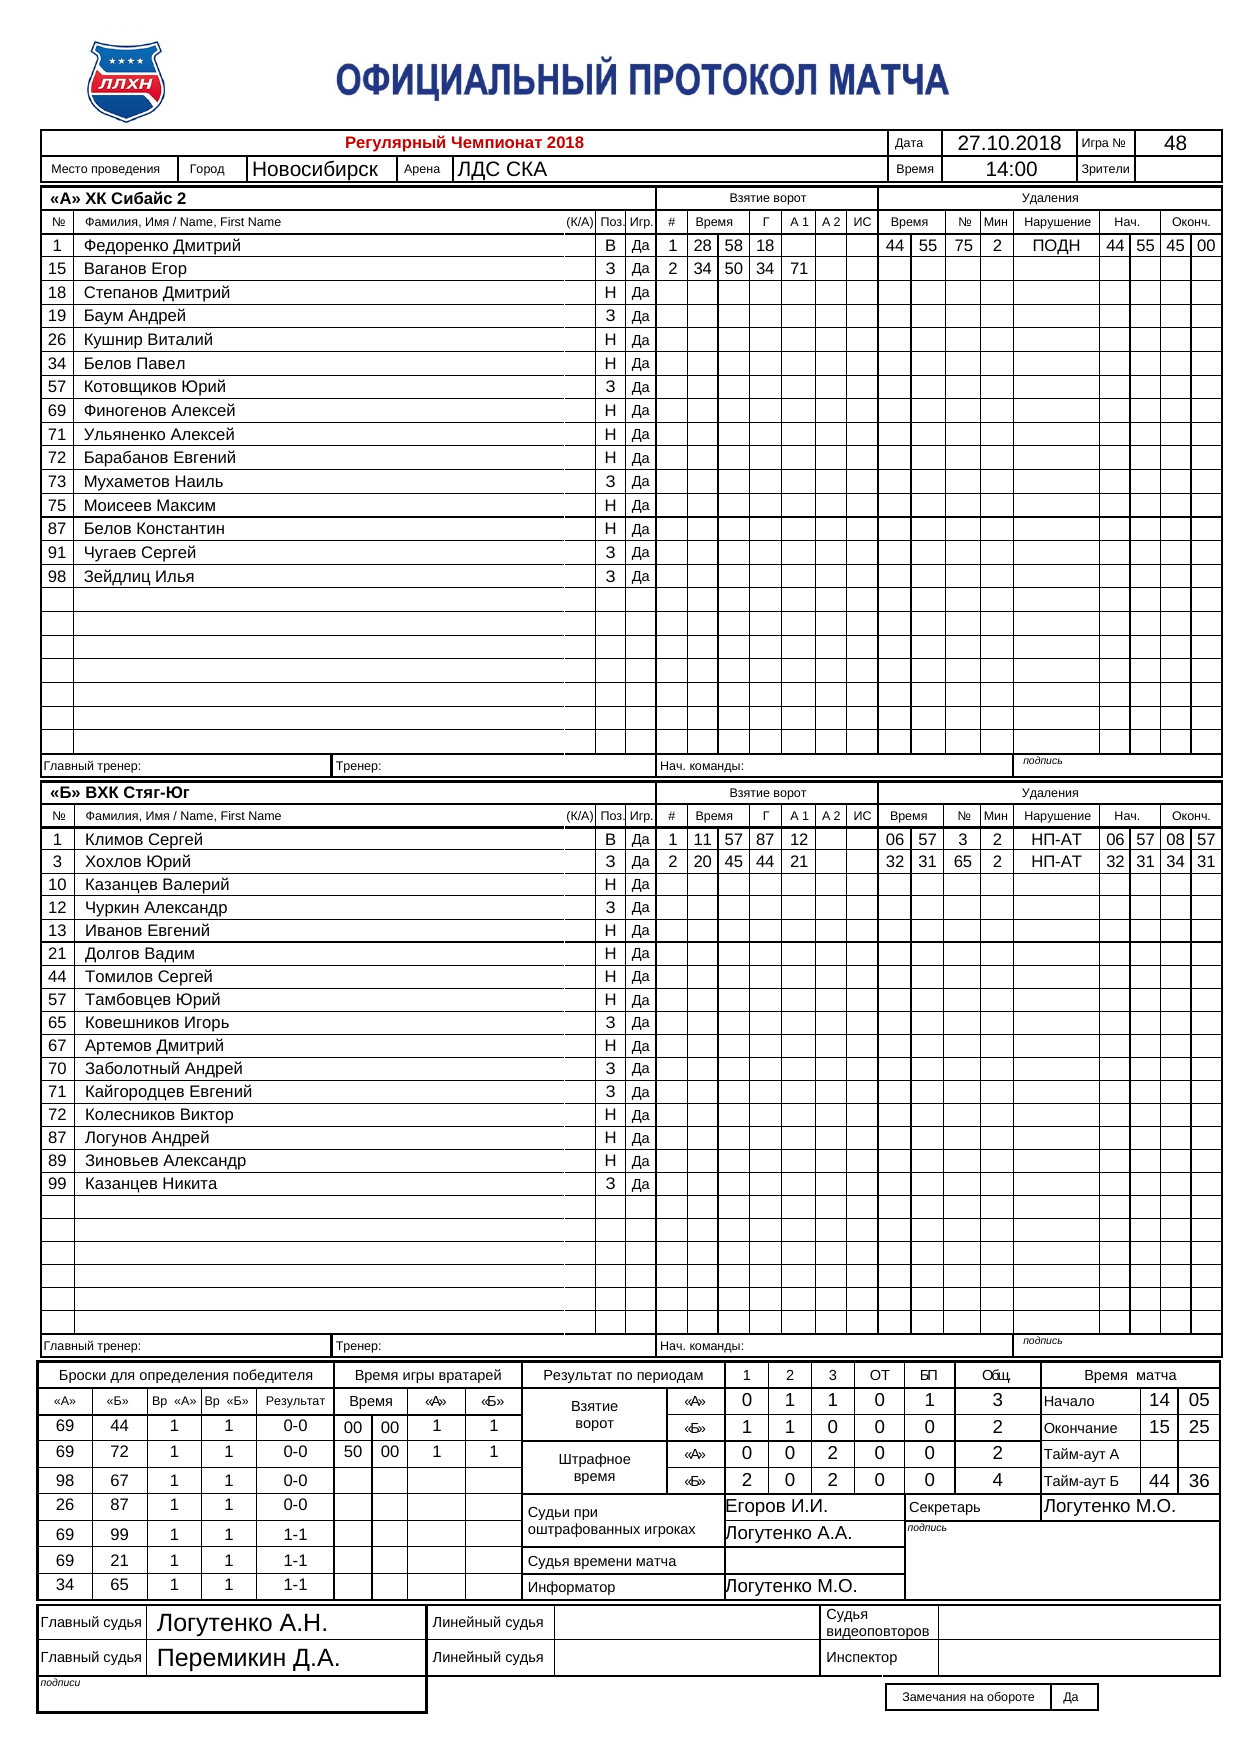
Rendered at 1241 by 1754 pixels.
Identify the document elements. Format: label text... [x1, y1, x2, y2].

table_cell [565, 1150, 595, 1172]
table_cell [944, 1288, 980, 1310]
table_cell Да [626, 352, 655, 374]
table_cell [555, 1606, 819, 1639]
table_cell 44 [1141, 1468, 1177, 1493]
table_cell [719, 328, 749, 351]
table_cell [565, 966, 595, 987]
table_cell [565, 1311, 595, 1333]
table_cell 71 [42, 1081, 74, 1103]
table_cell [466, 1547, 521, 1573]
table_cell З [596, 565, 625, 587]
table_cell 1 [202, 1494, 256, 1520]
table_cell 1 [905, 1389, 954, 1413]
table_cell [816, 920, 846, 941]
table_cell Фамилия, Имя / Name, First Name [75, 805, 565, 826]
table_cell [657, 1127, 687, 1149]
table_cell 26 [42, 328, 73, 351]
table_cell [657, 1035, 687, 1057]
table_cell Нач. команды: [657, 755, 1012, 776]
table_header «А» ХК Сибайс 2 [42, 188, 655, 209]
table_cell [719, 1311, 749, 1333]
table_cell 1-1 [257, 1574, 333, 1599]
table_cell [944, 920, 980, 941]
table_cell [912, 1058, 943, 1079]
table_cell Вр «Б» [202, 1389, 256, 1413]
table_header 3 [812, 1363, 854, 1387]
table_cell [688, 943, 717, 964]
table_cell [719, 896, 749, 918]
table_cell Судья времени матча [523, 1548, 724, 1573]
table_cell [847, 850, 877, 872]
table_cell НП-АТ [1014, 850, 1099, 872]
table_cell [1131, 376, 1160, 398]
table_cell [596, 612, 625, 634]
table_cell [408, 1521, 465, 1546]
table_cell [1161, 1311, 1190, 1333]
table_cell Линейный судья [428, 1640, 554, 1675]
table_cell [1131, 874, 1160, 895]
table_cell [1192, 399, 1221, 422]
table_cell [1131, 683, 1160, 706]
table_cell [782, 1265, 815, 1287]
table_cell 0 [812, 1415, 854, 1440]
table_cell [719, 1081, 749, 1103]
table_cell [912, 423, 945, 445]
table_cell [1014, 966, 1099, 987]
table_cell [750, 966, 781, 987]
table_cell # [657, 211, 687, 233]
table_cell [1131, 1173, 1160, 1195]
table_cell [1161, 281, 1190, 303]
table_cell [42, 588, 73, 611]
table_cell [1192, 989, 1221, 1011]
table_cell 1 [148, 1468, 201, 1493]
table_cell [879, 376, 910, 398]
table_cell [688, 1150, 717, 1172]
table_cell [42, 612, 73, 634]
table_cell [657, 636, 687, 658]
table_cell [1131, 257, 1160, 280]
table_cell [719, 423, 749, 445]
table_cell [1014, 707, 1099, 729]
table_cell Место проведения [42, 157, 177, 181]
table_cell [750, 1311, 781, 1333]
table_cell [912, 683, 945, 706]
table_cell [565, 874, 595, 895]
table_cell [879, 1311, 910, 1333]
table_cell Результат [257, 1389, 333, 1413]
table_cell [688, 1196, 717, 1218]
table_cell [1161, 1173, 1190, 1195]
table_cell [750, 612, 781, 634]
table_cell [1100, 943, 1129, 964]
table_cell [1131, 1127, 1160, 1149]
table_cell [408, 1547, 465, 1573]
table_cell 65 [93, 1574, 147, 1599]
table_cell [1161, 730, 1190, 753]
table_cell [981, 376, 1013, 398]
table_cell Г [750, 211, 781, 233]
table_cell [1100, 352, 1129, 374]
table_cell [719, 683, 749, 706]
table_cell [626, 707, 655, 729]
table_cell [750, 1035, 781, 1057]
table_cell [816, 943, 846, 964]
table_cell [1014, 1219, 1099, 1241]
table_cell [912, 305, 945, 327]
table_cell [719, 1288, 749, 1310]
table_cell [657, 446, 687, 469]
table_cell [750, 920, 781, 941]
table_cell [782, 1127, 815, 1149]
table_cell [565, 1173, 595, 1195]
table_cell [1131, 1058, 1160, 1079]
table_cell 12 [782, 829, 815, 849]
table_cell [981, 1104, 1013, 1126]
table_cell Финогенов Алексей [74, 399, 564, 422]
table_cell [565, 1219, 595, 1241]
table_cell [657, 612, 687, 634]
table_cell [626, 636, 655, 658]
table_cell 0-0 [257, 1441, 333, 1467]
table_cell [1014, 636, 1099, 658]
table_cell Логутенко А.Н. [147, 1606, 425, 1639]
table_cell [565, 518, 595, 540]
table_cell Тайм-аут А [1042, 1441, 1140, 1467]
table_cell [688, 1058, 717, 1079]
table_cell Да [626, 305, 655, 327]
table_cell [1131, 707, 1160, 729]
table_cell Иванов Евгений [75, 920, 564, 941]
table_cell [782, 328, 815, 351]
table_cell [847, 896, 877, 918]
table_cell [1192, 257, 1221, 280]
table_cell 58 [719, 235, 749, 256]
table_cell «Б » [466, 1389, 521, 1413]
table_cell [944, 1219, 980, 1241]
table_cell [946, 305, 980, 327]
table_cell [816, 707, 846, 729]
table_cell 1 [202, 1521, 256, 1546]
table_cell [847, 659, 877, 682]
table_cell Да [626, 1173, 655, 1195]
table_cell [719, 588, 749, 611]
table_cell [657, 565, 687, 587]
table_cell [565, 896, 595, 918]
table_cell 11 [688, 829, 717, 849]
table_cell 31 [1192, 850, 1221, 872]
table_cell [1192, 1150, 1221, 1172]
table_cell [847, 399, 877, 422]
table_cell ЛДС СКА [454, 157, 887, 181]
table_cell «Б» [93, 1389, 147, 1413]
table_cell [1131, 494, 1160, 516]
table_cell [847, 1081, 877, 1103]
table_cell Логутенко М.О. [726, 1575, 904, 1599]
table_cell [1192, 328, 1221, 351]
table_cell [688, 920, 717, 941]
table_cell [782, 1058, 815, 1079]
table_cell [750, 494, 781, 516]
table_header Результат по периодам [523, 1363, 724, 1387]
table_cell 20 [688, 850, 717, 872]
table_cell [1192, 1242, 1221, 1264]
table_cell [1161, 494, 1190, 516]
table_cell [782, 235, 815, 256]
table_cell 73 [42, 470, 73, 493]
table_cell [1161, 636, 1190, 658]
table_cell [719, 565, 749, 587]
table_cell 75 [946, 235, 980, 256]
table_cell [946, 376, 980, 398]
table_cell [657, 896, 687, 918]
table_cell Игр. [626, 211, 655, 233]
table_cell 57 [42, 989, 74, 1011]
table_cell 2 [981, 235, 1013, 256]
table_cell [1100, 966, 1129, 987]
table_cell [912, 257, 945, 280]
table_cell 55 [912, 235, 945, 256]
table_cell 45 [719, 850, 749, 872]
table_header «Б» ВХК Стяг-Юг [42, 783, 655, 803]
table_cell Штрафное время [523, 1442, 666, 1493]
table_cell [1131, 1242, 1160, 1264]
table_cell [657, 376, 687, 398]
table_cell [1131, 989, 1160, 1011]
table_cell [657, 494, 687, 516]
table_cell [688, 328, 717, 351]
table_cell [75, 1242, 564, 1264]
table_cell 44 [93, 1416, 147, 1440]
table_cell [1161, 352, 1190, 374]
table_cell ИС [847, 805, 877, 826]
table_cell [1131, 588, 1160, 611]
table_cell [1136, 157, 1221, 181]
table_cell [1014, 1265, 1099, 1287]
table_cell 00 [373, 1441, 407, 1467]
table_cell [719, 1104, 749, 1126]
table_cell [1192, 1127, 1221, 1149]
table_cell № [42, 211, 73, 233]
table_cell Да [626, 896, 655, 918]
table_cell «А» [39, 1389, 92, 1413]
table_cell [946, 612, 980, 634]
table_cell [912, 494, 945, 516]
table_cell 4 [956, 1468, 1040, 1493]
table_cell [719, 1012, 749, 1033]
table_cell [565, 943, 595, 964]
table_cell [750, 943, 781, 964]
table_cell [912, 966, 943, 987]
table_cell [719, 1196, 749, 1218]
table_cell [688, 659, 717, 682]
table_cell [847, 707, 877, 729]
table_cell 69 [39, 1416, 92, 1440]
table_cell [596, 1242, 625, 1264]
table_cell 1 [812, 1389, 854, 1413]
table_cell Окончание [1042, 1415, 1140, 1440]
table_cell [466, 1494, 521, 1520]
table_cell [626, 1219, 655, 1241]
table_cell Мухаметов Наиль [74, 470, 564, 493]
table_cell [912, 943, 943, 964]
table_cell [1192, 636, 1221, 658]
table_cell подписи [39, 1677, 425, 1711]
table_cell [719, 494, 749, 516]
table_cell [879, 399, 910, 422]
table_cell [1192, 305, 1221, 327]
table_cell [981, 305, 1013, 327]
table_cell [1014, 1012, 1099, 1033]
table_cell [1131, 281, 1160, 303]
table_cell [1161, 896, 1190, 918]
table_cell [1192, 1173, 1221, 1195]
table_cell 67 [93, 1468, 147, 1493]
table_cell [816, 376, 846, 398]
table_cell [981, 1081, 1013, 1103]
table_cell [42, 659, 73, 682]
table_cell [1192, 730, 1221, 753]
table_cell 2 [981, 829, 1013, 849]
table_cell [944, 1104, 980, 1126]
table_cell 06 [879, 829, 910, 849]
table_cell [981, 565, 1013, 587]
table_cell Долгов Вадим [75, 943, 564, 964]
table_cell Поз. [596, 211, 625, 233]
table_cell [565, 683, 595, 706]
table_cell Казанцев Валерий [75, 874, 564, 895]
table_cell [719, 1265, 749, 1287]
table_cell 0 [726, 1442, 768, 1467]
table_cell [879, 943, 910, 964]
table_cell Климов Сергей [75, 829, 564, 849]
table_cell [626, 730, 655, 753]
table_cell [939, 1640, 1219, 1675]
table_cell [1014, 305, 1099, 327]
table_cell [879, 1104, 910, 1126]
table_cell [750, 352, 781, 374]
table_cell [750, 659, 781, 682]
table_cell [981, 1173, 1013, 1195]
table_cell [847, 636, 877, 658]
table_cell [847, 1219, 877, 1241]
table_cell 31 [1131, 850, 1160, 872]
table_cell Да [626, 1035, 655, 1057]
table_cell А 2 [816, 805, 846, 826]
table_cell Тренер: [333, 755, 655, 776]
table_cell Главный тренер: [42, 1335, 330, 1356]
table_cell 2 [956, 1415, 1040, 1440]
table_cell Время [688, 805, 749, 826]
table_cell [565, 612, 595, 634]
table_cell [1014, 1311, 1099, 1333]
table_cell [75, 1219, 564, 1241]
table_cell [1100, 707, 1129, 729]
table_cell 14 [1141, 1389, 1177, 1413]
table_cell 2 [812, 1442, 854, 1467]
table_cell 1 [148, 1441, 201, 1467]
table_cell [1100, 1242, 1129, 1264]
table_cell [816, 1058, 846, 1079]
table_cell [981, 1219, 1013, 1241]
table_cell [1014, 1104, 1099, 1126]
table_cell [688, 305, 717, 327]
table_cell 00 [373, 1416, 407, 1440]
table_cell [946, 494, 980, 516]
table_cell [1099, 1682, 1220, 1711]
table_cell В [596, 235, 625, 256]
table_cell З [596, 1081, 625, 1103]
table_cell Время [879, 211, 945, 233]
table_cell [847, 943, 877, 964]
table_cell [75, 1265, 564, 1287]
table_cell [816, 470, 846, 493]
table_cell [879, 1173, 910, 1195]
table_cell [944, 1012, 980, 1033]
table_cell [847, 989, 877, 1011]
table_cell [1161, 1035, 1190, 1057]
table_cell [946, 683, 980, 706]
table_cell [1161, 423, 1190, 445]
table_cell [1192, 281, 1221, 303]
table_cell [782, 518, 815, 540]
table_cell [688, 1311, 717, 1333]
table_cell [750, 636, 781, 658]
table_cell Тамбовцев Юрий [75, 989, 564, 1011]
table_cell 67 [42, 1035, 74, 1057]
table_cell Да [626, 1058, 655, 1079]
table_cell [981, 1196, 1013, 1218]
table_cell Да [626, 423, 655, 445]
table_cell [879, 1288, 910, 1310]
table_header Регулярный Чемпионат 2018 [42, 131, 887, 155]
table_cell Ульяненко Алексей [74, 423, 564, 445]
table_cell 00 [1192, 235, 1221, 256]
table_cell [847, 1012, 877, 1033]
table_cell [596, 1219, 625, 1241]
table_cell 72 [42, 446, 73, 469]
table_cell [944, 1127, 980, 1149]
table_cell Да [626, 1150, 655, 1172]
table_cell [1161, 1058, 1190, 1079]
table_cell [750, 730, 781, 753]
table_cell 32 [879, 850, 910, 872]
table_header Удаления [879, 188, 1221, 209]
table_cell [879, 352, 910, 374]
table_cell [879, 1242, 910, 1264]
table_cell [847, 235, 877, 256]
table_cell [912, 1219, 943, 1241]
table_cell [879, 1265, 910, 1287]
table_cell [1192, 943, 1221, 964]
table_cell [565, 1081, 595, 1103]
table_cell [42, 1196, 74, 1218]
table_cell [847, 328, 877, 351]
table_cell 2 [956, 1442, 1040, 1467]
table_cell [1100, 1058, 1129, 1079]
table_cell [1014, 659, 1099, 682]
table_cell [1161, 470, 1190, 493]
table_cell [750, 989, 781, 1011]
table_cell [719, 352, 749, 374]
table_cell [912, 518, 945, 540]
table_cell [1192, 1288, 1221, 1310]
table_cell 69 [42, 399, 73, 422]
table_cell Тренер: [333, 1335, 655, 1356]
table_cell Логунов Андрей [75, 1127, 564, 1149]
table_cell Инспектор [821, 1640, 938, 1675]
table_cell [816, 1288, 846, 1310]
table_cell З [596, 850, 625, 872]
table_cell Да [626, 1012, 655, 1033]
table_cell [688, 1104, 717, 1126]
table_header Броски для определения победителя [39, 1363, 333, 1387]
table_cell [944, 1150, 980, 1172]
table_cell [1131, 659, 1160, 682]
table_cell 87 [750, 829, 781, 849]
table_cell [879, 257, 910, 280]
table_cell [912, 1173, 943, 1195]
table_cell [688, 683, 717, 706]
table_cell Белов Константин [74, 518, 564, 540]
table_cell [626, 588, 655, 611]
table_cell [75, 1288, 564, 1310]
table_cell [1014, 541, 1099, 564]
table_cell [1014, 1173, 1099, 1195]
table_cell [816, 636, 846, 658]
table_cell [883, 1677, 1220, 1681]
table_cell [719, 1127, 749, 1149]
table_cell [1100, 683, 1129, 706]
table_cell [939, 1606, 1219, 1639]
table_cell [750, 1150, 781, 1172]
table_cell [816, 1219, 846, 1241]
table_cell [688, 1173, 717, 1195]
table_cell [1192, 896, 1221, 918]
table_cell [1014, 257, 1099, 280]
table_cell Егоров И.И. [726, 1495, 904, 1520]
table_cell [1192, 541, 1221, 564]
table_cell [912, 541, 945, 564]
table_cell [847, 494, 877, 516]
table_cell [912, 399, 945, 422]
table_cell 10 [42, 874, 74, 895]
table_cell [912, 612, 945, 634]
table_cell [782, 423, 815, 445]
table_cell [1014, 1081, 1099, 1103]
table_cell [782, 659, 815, 682]
table_cell [816, 1012, 846, 1033]
table_cell [816, 896, 846, 918]
table_cell [657, 707, 687, 729]
table_cell [42, 730, 73, 753]
table_cell [782, 683, 815, 706]
table_cell [750, 1173, 781, 1195]
table_cell [847, 588, 877, 611]
table_cell [596, 588, 625, 611]
table_cell 1 [769, 1415, 811, 1440]
table_cell Перемикин Д.А. [147, 1640, 425, 1675]
table_cell [596, 1196, 625, 1218]
table_cell Секретарь [906, 1495, 1040, 1520]
table_cell [1131, 1265, 1160, 1287]
table_cell [657, 943, 687, 964]
table_cell [565, 659, 595, 682]
table_cell [879, 1012, 910, 1033]
table_cell [1161, 541, 1190, 564]
table_cell [879, 1081, 910, 1103]
table_cell 2 [657, 257, 687, 280]
table_cell [981, 1242, 1013, 1264]
table_cell 0-0 [257, 1416, 333, 1440]
table_cell [657, 1081, 687, 1103]
table_cell Г [750, 805, 781, 826]
table_cell [74, 636, 564, 658]
table_header Время игры вратарей [335, 1363, 521, 1387]
table_cell [657, 989, 687, 1011]
table_cell Н [596, 1104, 625, 1126]
table_cell [847, 1196, 877, 1218]
table_cell № [946, 211, 980, 233]
table_cell Судья видеоповторов [821, 1606, 938, 1639]
table_cell [75, 1196, 564, 1218]
table_cell подпись [906, 1522, 1219, 1599]
table_cell 1 [466, 1441, 521, 1467]
table_cell [782, 612, 815, 634]
table_cell [657, 1219, 687, 1241]
table_cell [912, 1242, 943, 1264]
table_cell [847, 281, 877, 303]
table_cell [944, 943, 980, 964]
table_cell [1014, 1196, 1099, 1218]
table_cell [750, 1196, 781, 1218]
table_cell [816, 1311, 846, 1333]
table_cell [816, 612, 846, 634]
table_cell [750, 446, 781, 469]
table_cell 0-0 [257, 1468, 333, 1493]
table_cell 72 [42, 1104, 74, 1126]
table_cell 0-0 [257, 1494, 333, 1520]
table_cell [1192, 1196, 1221, 1218]
table_cell [816, 1104, 846, 1126]
table_cell 65 [944, 850, 980, 872]
table_cell 2 [981, 850, 1013, 872]
table_cell [816, 1035, 846, 1057]
table_cell [750, 376, 781, 398]
table_cell [1161, 1196, 1190, 1218]
table_cell [74, 659, 564, 682]
table_cell [946, 257, 980, 280]
table_cell [688, 1127, 717, 1149]
table_cell 75 [42, 494, 73, 516]
table_cell Чугаев Сергей [74, 541, 564, 564]
table_cell [879, 541, 910, 564]
table_cell [816, 1196, 846, 1218]
table_cell [42, 683, 73, 706]
table_cell [657, 1173, 687, 1195]
table_cell [912, 1150, 943, 1172]
table_cell [1100, 1196, 1129, 1218]
table_cell [946, 423, 980, 445]
table_cell 21 [42, 943, 74, 964]
table_cell [1131, 541, 1160, 564]
table_cell [1192, 494, 1221, 516]
table_cell Котовщиков Юрий [74, 376, 564, 398]
table_cell [1161, 874, 1190, 895]
table_cell [1131, 352, 1160, 374]
table_cell 44 [42, 966, 74, 987]
table_cell [726, 1548, 904, 1573]
table_cell [1192, 612, 1221, 634]
table_cell [1131, 1104, 1160, 1126]
table_cell Новосибирск [248, 157, 396, 181]
table_header Замечания на обороте [887, 1685, 1050, 1709]
table_cell [1100, 659, 1129, 682]
table_cell [688, 423, 717, 445]
table_cell [565, 636, 595, 658]
table_cell [782, 943, 815, 964]
table_cell А 1 [782, 211, 815, 233]
table_cell [981, 730, 1013, 753]
table_cell Да [626, 1081, 655, 1103]
table_cell [565, 376, 595, 398]
table_cell [847, 874, 877, 895]
table_cell [688, 1012, 717, 1033]
table_cell 1 [202, 1574, 256, 1599]
table_cell Взятие ворот [523, 1389, 666, 1440]
table_cell [782, 730, 815, 753]
table_cell [626, 1288, 655, 1310]
table_cell [879, 470, 910, 493]
table_cell [719, 966, 749, 987]
table_cell [1192, 518, 1221, 540]
table_cell З [596, 541, 625, 564]
table_cell Белов Павел [74, 352, 564, 374]
table_cell [912, 470, 945, 493]
table_cell [688, 636, 717, 658]
table_cell [565, 1196, 595, 1218]
table_cell [565, 565, 595, 587]
table_cell [1192, 966, 1221, 987]
table_cell [981, 1311, 1013, 1333]
table_cell [1161, 989, 1190, 1011]
table_cell [946, 588, 980, 611]
table_cell [847, 565, 877, 587]
table_cell [1161, 588, 1190, 611]
table_cell [912, 376, 945, 398]
table_cell Н [596, 446, 625, 469]
table_cell [847, 352, 877, 374]
table_cell Кайгородцев Евгений [75, 1081, 564, 1103]
table_cell [879, 1219, 910, 1241]
table_cell [657, 423, 687, 445]
table_cell [466, 1521, 521, 1546]
table_cell [1131, 1150, 1160, 1172]
table_cell 00 [335, 1416, 371, 1440]
table_cell [626, 1196, 655, 1218]
table_cell Барабанов Евгений [74, 446, 564, 469]
table_cell [42, 1242, 74, 1264]
table_cell [657, 730, 687, 753]
table_header Игра № [1078, 131, 1134, 155]
table_cell [847, 518, 877, 540]
table_cell Время [879, 805, 943, 826]
table_cell [1014, 446, 1099, 469]
table_cell [1131, 518, 1160, 540]
table_cell [1131, 1311, 1160, 1333]
table_cell [1192, 470, 1221, 493]
table_cell [626, 1242, 655, 1264]
table_cell 06 [1100, 829, 1129, 849]
table_cell [946, 707, 980, 729]
table_header Взятие ворот [657, 783, 877, 803]
table_cell [981, 659, 1013, 682]
table_cell [719, 305, 749, 327]
table_cell [847, 920, 877, 941]
table_cell Да [626, 446, 655, 469]
table_cell Поз. [596, 805, 625, 826]
table_cell Томилов Сергей [75, 966, 564, 987]
table_cell [912, 1127, 943, 1149]
table_cell Да [626, 943, 655, 964]
table_cell [1014, 352, 1099, 374]
table_cell Н [596, 281, 625, 303]
table_cell [912, 1035, 943, 1057]
table_cell [912, 1104, 943, 1126]
table_cell [847, 1265, 877, 1287]
table_cell [946, 328, 980, 351]
table_cell Главный тренер: [42, 755, 330, 776]
table_cell Заболотный Андрей [75, 1058, 564, 1079]
table_cell 0 [855, 1415, 904, 1440]
table_cell [782, 588, 815, 611]
table_cell [688, 281, 717, 303]
table_cell Да [626, 920, 655, 941]
table_cell [879, 281, 910, 303]
table_cell [688, 896, 717, 918]
table_cell подпись [1014, 1335, 1221, 1356]
table_cell Да [626, 874, 655, 895]
table_cell [847, 305, 877, 327]
table_cell 14:00 [943, 157, 1076, 181]
table_cell А 1 [782, 805, 815, 826]
table_cell 1 [726, 1415, 768, 1440]
table_cell Н [596, 966, 625, 987]
table_cell Нач. команды: [657, 1335, 1012, 1356]
table_cell Да [626, 399, 655, 422]
table_cell [1014, 588, 1099, 611]
table_cell [565, 281, 595, 303]
table_cell [1161, 565, 1190, 587]
table_cell [1192, 565, 1221, 587]
table_cell [373, 1494, 407, 1520]
table_cell [816, 1150, 846, 1172]
table_cell [373, 1574, 407, 1599]
table_cell 44 [879, 235, 910, 256]
table_cell [373, 1547, 407, 1573]
table_cell [565, 305, 595, 327]
table_cell [565, 1035, 595, 1057]
table_cell 1 [657, 235, 687, 256]
table_cell [944, 1035, 980, 1057]
table_cell [719, 920, 749, 941]
table_cell Да [626, 518, 655, 540]
table_cell [847, 1288, 877, 1310]
table_cell Да [626, 829, 655, 849]
table_cell [657, 1311, 687, 1333]
table_cell [1141, 1441, 1177, 1467]
table_cell [74, 588, 564, 611]
table_cell Зиновьев Александр [75, 1150, 564, 1172]
table_cell [1100, 588, 1129, 611]
table_cell [879, 612, 910, 634]
table_cell [657, 659, 687, 682]
table_cell [879, 874, 910, 895]
table_cell [408, 1494, 465, 1520]
table_header Удаления [879, 783, 1221, 803]
table_cell 57 [1131, 829, 1160, 849]
table_cell 69 [39, 1547, 92, 1573]
table_cell [1014, 1127, 1099, 1149]
table_cell [782, 376, 815, 398]
table_cell [912, 896, 943, 918]
table_cell [1161, 920, 1190, 941]
table_cell [847, 446, 877, 469]
table_cell [912, 1288, 943, 1310]
table_cell [1161, 446, 1190, 469]
table_cell [782, 707, 815, 729]
table_cell [565, 446, 595, 469]
table_cell [946, 399, 980, 422]
table_cell [1192, 1012, 1221, 1033]
table_cell [1131, 1035, 1160, 1057]
table_cell [816, 1081, 846, 1103]
table_cell 13 [42, 920, 74, 941]
table_cell [1131, 730, 1160, 753]
table_cell № [42, 805, 74, 826]
table_cell [1161, 257, 1190, 280]
table_cell [1161, 1104, 1190, 1126]
table_cell [1161, 305, 1190, 327]
table_cell [1100, 1012, 1129, 1033]
table_cell [750, 565, 781, 587]
table_cell [981, 588, 1013, 611]
table_cell [782, 399, 815, 422]
table_cell [565, 1127, 595, 1149]
table_cell [1161, 376, 1190, 398]
table_cell [1100, 1035, 1129, 1057]
table_cell [981, 1288, 1013, 1310]
table_header 48 [1136, 131, 1221, 155]
table_cell подпись [1014, 755, 1221, 776]
table_cell З [596, 1012, 625, 1033]
table_cell [1014, 565, 1099, 587]
table_cell Ковешников Игорь [75, 1012, 564, 1033]
table_cell Да [626, 966, 655, 987]
table_cell [719, 1242, 749, 1264]
table_cell [596, 730, 625, 753]
table_cell [782, 281, 815, 303]
table_cell [912, 636, 945, 658]
table_cell [1131, 1012, 1160, 1033]
table_cell Хохлов Юрий [75, 850, 564, 872]
table_cell [373, 1468, 407, 1493]
table_cell [847, 423, 877, 445]
table_cell [1014, 328, 1099, 351]
table_cell [879, 659, 910, 682]
table_cell [657, 920, 687, 941]
table_header 1 [726, 1363, 768, 1387]
table_cell [1161, 1012, 1190, 1033]
table_cell [782, 874, 815, 895]
table_cell [946, 541, 980, 564]
table_cell [596, 1288, 625, 1310]
table_cell 3 [944, 829, 980, 849]
table_cell [816, 352, 846, 374]
table_cell 57 [42, 376, 73, 398]
table_cell [912, 328, 945, 351]
table_cell [565, 541, 595, 564]
table_cell [750, 423, 781, 445]
table_cell 08 [1161, 829, 1190, 849]
table_cell [981, 1012, 1013, 1033]
table_cell [565, 1242, 595, 1264]
table_cell Мин [981, 211, 1013, 233]
table_cell [1161, 612, 1190, 634]
table_cell [944, 1081, 980, 1103]
table_cell 87 [42, 518, 73, 540]
table_header Дата [889, 131, 941, 155]
table_cell [782, 896, 815, 918]
table_cell [565, 1104, 595, 1126]
table_cell Логутенко А.А. [726, 1521, 904, 1546]
table_cell [782, 446, 815, 469]
table_cell [912, 989, 943, 1011]
table_cell [946, 659, 980, 682]
table_cell 1 [148, 1521, 201, 1546]
table_cell [879, 1150, 910, 1172]
table_cell [750, 518, 781, 540]
table_cell 70 [42, 1058, 74, 1079]
table_cell [912, 659, 945, 682]
table_cell [657, 518, 687, 540]
table_cell [1131, 446, 1160, 469]
table_header 27.10.2018 [943, 131, 1076, 155]
table_cell [816, 683, 846, 706]
table_cell [782, 1150, 815, 1172]
table_cell [1100, 257, 1129, 280]
table_cell 21 [93, 1547, 147, 1573]
table_cell 1 [202, 1416, 256, 1440]
table_cell [847, 257, 877, 280]
table_cell [688, 707, 717, 729]
table_cell [1179, 1441, 1219, 1467]
table_cell [596, 1311, 625, 1333]
table_cell 05 [1179, 1389, 1219, 1413]
table_cell [1131, 1288, 1160, 1310]
table_cell [688, 1288, 717, 1310]
table_cell [596, 659, 625, 682]
table_cell [1192, 920, 1221, 941]
table_cell 34 [750, 257, 781, 280]
table_cell [816, 423, 846, 445]
table_cell [981, 470, 1013, 493]
table_cell Фамилия, Имя / Name, First Name [74, 211, 565, 233]
table_cell [750, 1288, 781, 1310]
table_cell ИС [847, 211, 877, 233]
table_cell [565, 850, 595, 872]
table_cell Федоренко Дмитрий [74, 235, 564, 256]
table_cell [944, 966, 980, 987]
table_cell [565, 399, 595, 422]
table_cell Да [626, 541, 655, 564]
table_cell [657, 328, 687, 351]
table_cell 1 [148, 1416, 201, 1440]
table_cell 1 [202, 1547, 256, 1573]
table_cell [1014, 989, 1099, 1011]
table_cell [782, 989, 815, 1011]
table_cell З [596, 257, 625, 280]
table_cell [847, 966, 877, 987]
table_cell [719, 470, 749, 493]
table_cell В [596, 829, 625, 849]
table_cell [626, 1311, 655, 1333]
table_cell [1100, 565, 1129, 587]
table_cell [1192, 659, 1221, 682]
table_cell НП-АТ [1014, 829, 1099, 849]
table_cell [912, 281, 945, 303]
table_cell [74, 683, 564, 706]
table_cell [1100, 470, 1129, 493]
table_cell [847, 683, 877, 706]
table_cell Город [179, 157, 246, 181]
table_cell [750, 470, 781, 493]
table_cell [879, 423, 910, 445]
table_cell [879, 446, 910, 469]
table_cell [816, 989, 846, 1011]
table_cell [335, 1468, 371, 1493]
table_cell [912, 588, 945, 611]
table_cell [1100, 896, 1129, 918]
table_cell «Б» [668, 1415, 724, 1440]
table_cell [1014, 281, 1099, 303]
table_cell [879, 966, 910, 987]
table_cell 32 [1100, 850, 1129, 872]
table_cell [688, 518, 717, 540]
table_cell [750, 1127, 781, 1149]
table_cell [565, 470, 595, 493]
table_cell Артемов Дмитрий [75, 1035, 564, 1057]
table_cell [912, 920, 943, 941]
table_cell [879, 636, 910, 658]
table_cell [816, 966, 846, 987]
table_header БП [905, 1363, 954, 1387]
table_cell [657, 399, 687, 422]
table_cell З [596, 376, 625, 398]
table_cell [1014, 423, 1099, 445]
table_cell [335, 1494, 371, 1520]
table_cell [816, 518, 846, 540]
table_cell [596, 707, 625, 729]
table_cell [782, 1104, 815, 1126]
table_cell [565, 1265, 595, 1287]
table_cell [782, 1196, 815, 1218]
table_cell [565, 989, 595, 1011]
table_cell [1161, 518, 1190, 540]
table_cell 1 [202, 1441, 256, 1467]
table_cell [657, 1104, 687, 1126]
table_cell Мин [981, 805, 1013, 826]
table_cell 50 [719, 257, 749, 280]
table_cell «А» [668, 1442, 724, 1467]
table_cell [565, 423, 595, 445]
table_cell [1100, 874, 1129, 895]
table_cell [1100, 1081, 1129, 1103]
table_cell [555, 1640, 819, 1675]
table_cell [981, 399, 1013, 422]
table_cell [944, 1196, 980, 1218]
table_cell З [596, 305, 625, 327]
table_cell [1100, 1150, 1129, 1172]
table_cell [750, 896, 781, 918]
table_cell [782, 352, 815, 374]
table_cell 87 [42, 1127, 74, 1149]
table_cell [944, 1311, 980, 1333]
table_cell [1100, 328, 1129, 351]
table_cell [719, 612, 749, 634]
table_cell [1161, 707, 1190, 729]
table_cell [981, 1058, 1013, 1079]
table_cell Чуркин Александр [75, 896, 564, 918]
table_cell [981, 1035, 1013, 1057]
table_cell 3 [956, 1389, 1040, 1413]
table_cell 0 [726, 1389, 768, 1413]
table_cell [750, 328, 781, 351]
table_cell [981, 352, 1013, 374]
table_cell [912, 874, 943, 895]
table_cell [1100, 1219, 1129, 1241]
table_cell [565, 588, 595, 611]
table_cell [847, 829, 877, 849]
table_cell [879, 683, 910, 706]
table_cell 0 [905, 1468, 954, 1493]
table_cell [688, 352, 717, 374]
table_cell [750, 683, 781, 706]
table_cell [847, 470, 877, 493]
table_cell [879, 1058, 910, 1079]
table_cell [750, 305, 781, 327]
table_cell [750, 281, 781, 303]
table_cell Нарушение [1014, 211, 1099, 233]
table_cell [719, 636, 749, 658]
table_cell 15 [1141, 1415, 1177, 1440]
table_cell [688, 1265, 717, 1287]
table_cell [847, 1311, 877, 1333]
table_cell [1100, 730, 1129, 753]
table_cell [565, 1058, 595, 1079]
table_cell [847, 1150, 877, 1172]
table_header Да [1052, 1685, 1097, 1709]
table_cell [1131, 328, 1160, 351]
table_cell [879, 896, 910, 918]
table_cell Баум Андрей [74, 305, 564, 327]
table_cell [657, 281, 687, 303]
table_cell Да [626, 235, 655, 256]
table_cell 1 [202, 1468, 256, 1493]
table_cell [657, 966, 687, 987]
table_cell [1131, 399, 1160, 422]
table_cell [1131, 943, 1160, 964]
table_cell [1100, 494, 1129, 516]
table_cell 34 [688, 257, 717, 280]
table_cell [816, 235, 846, 256]
table_cell [912, 1265, 943, 1287]
table_cell [750, 1265, 781, 1287]
table_cell [750, 707, 781, 729]
table_cell [688, 446, 717, 469]
table_cell [657, 470, 687, 493]
table_cell [1131, 565, 1160, 587]
table_cell [816, 494, 846, 516]
table_cell [1100, 399, 1129, 422]
table_cell [847, 1242, 877, 1264]
table_cell [688, 399, 717, 422]
table_cell 34 [39, 1574, 92, 1599]
table_cell 0 [769, 1442, 811, 1467]
table_cell 1 [408, 1441, 465, 1467]
table_cell [750, 874, 781, 895]
table_cell [466, 1468, 521, 1493]
table_cell [428, 1677, 882, 1711]
table_cell [1014, 920, 1099, 941]
table_cell [1100, 989, 1129, 1011]
table_cell «А» [668, 1389, 724, 1413]
table_cell [1192, 1219, 1221, 1241]
table_cell [42, 1311, 74, 1333]
table_cell № [944, 805, 980, 826]
table_cell [719, 874, 749, 895]
table_cell [42, 1219, 74, 1241]
table_cell Да [626, 376, 655, 398]
table_cell [782, 470, 815, 493]
table_cell [596, 1265, 625, 1287]
table_cell Ваганов Егор [74, 257, 564, 280]
table_cell [1100, 423, 1129, 445]
table_cell [657, 1242, 687, 1264]
table_cell [816, 588, 846, 611]
table_cell [912, 1012, 943, 1033]
table_cell [816, 328, 846, 351]
table_cell [847, 1173, 877, 1195]
table_cell [626, 659, 655, 682]
table_cell 1 [466, 1416, 521, 1440]
table_cell [879, 989, 910, 1011]
table_cell [981, 281, 1013, 303]
table_cell [1192, 1104, 1221, 1126]
table_cell [408, 1574, 465, 1599]
table_cell Да [626, 494, 655, 516]
table_cell 45 [1161, 235, 1190, 256]
table_cell [1100, 612, 1129, 634]
table_cell З [596, 470, 625, 493]
table_cell Нач. [1100, 805, 1160, 826]
table_cell [944, 1242, 980, 1264]
table_cell Н [596, 328, 625, 351]
table_cell [1192, 1058, 1221, 1079]
table_cell 71 [42, 423, 73, 445]
table_cell [912, 565, 945, 587]
table_cell # [657, 805, 687, 826]
table_cell Н [596, 943, 625, 964]
table_cell Нач. [1100, 211, 1160, 233]
table_cell [750, 1012, 781, 1033]
table_cell [1014, 612, 1099, 634]
table_cell Н [596, 423, 625, 445]
table_cell Линейный судья [428, 1606, 554, 1639]
table_cell [1192, 352, 1221, 374]
table_cell Н [596, 1150, 625, 1172]
table_cell 57 [1192, 829, 1221, 849]
table_cell [657, 1196, 687, 1218]
table_cell [1161, 659, 1190, 682]
table_cell [944, 1265, 980, 1287]
table_cell Время [889, 157, 941, 181]
table_cell 89 [42, 1150, 74, 1172]
table_cell [847, 376, 877, 398]
table_cell [847, 612, 877, 634]
table_cell [1192, 1035, 1221, 1057]
table_cell Вр «А» [148, 1389, 201, 1413]
table_cell [565, 257, 595, 280]
table_cell [981, 920, 1013, 941]
table_cell [1100, 920, 1129, 941]
table_cell [782, 541, 815, 564]
table_cell [688, 612, 717, 634]
table_cell 0 [855, 1442, 904, 1467]
table_cell [946, 352, 980, 374]
table_cell [1100, 281, 1129, 303]
table_cell [782, 1219, 815, 1241]
table_cell [688, 1081, 717, 1103]
table_cell [373, 1521, 407, 1546]
table_cell [981, 423, 1013, 445]
table_cell [565, 235, 595, 256]
table_cell [750, 1104, 781, 1126]
table_header ОТ [855, 1363, 904, 1387]
table_cell [816, 874, 846, 895]
table_cell Н [596, 920, 625, 941]
picture [5, 28, 1179, 129]
table_cell [981, 1265, 1013, 1287]
table_cell [657, 1265, 687, 1287]
table_cell Колесников Виктор [75, 1104, 564, 1126]
table_cell З [596, 1173, 625, 1195]
table_cell [782, 1311, 815, 1333]
table_cell [816, 1173, 846, 1195]
table_cell [1100, 1265, 1129, 1287]
table_cell [657, 1012, 687, 1033]
table_cell Игр. [626, 805, 655, 826]
table_cell [1161, 1288, 1190, 1310]
table_cell [750, 541, 781, 564]
table_cell [879, 328, 910, 351]
table_cell [946, 446, 980, 469]
table_cell [408, 1468, 465, 1493]
table_header 2 [769, 1363, 811, 1387]
table_cell [1161, 1242, 1190, 1264]
table_cell [912, 352, 945, 374]
table_cell [782, 1012, 815, 1033]
table_cell Оконч. [1161, 211, 1221, 233]
table_cell [1100, 305, 1129, 327]
table_cell [42, 707, 73, 729]
table_cell [879, 1035, 910, 1057]
table_cell [879, 305, 910, 327]
table_header Взятие ворот [657, 188, 877, 209]
table_cell [1192, 707, 1221, 729]
table_cell [1131, 470, 1160, 493]
table_cell [1100, 1311, 1129, 1333]
table_cell 2 [657, 850, 687, 872]
table_cell [42, 1265, 74, 1287]
table_cell Н [596, 989, 625, 1011]
table_cell [565, 730, 595, 753]
table_cell [688, 494, 717, 516]
table_cell [719, 541, 749, 564]
table_cell 34 [42, 352, 73, 374]
table_cell 1 [148, 1547, 201, 1573]
table_cell [565, 352, 595, 374]
table_cell [912, 1311, 943, 1333]
table_cell 31 [912, 850, 943, 872]
table_cell [719, 399, 749, 422]
table_cell [946, 470, 980, 493]
table_cell [1161, 966, 1190, 987]
table_cell Н [596, 1035, 625, 1057]
table_cell [912, 730, 945, 753]
table_cell Тайм-аут Б [1042, 1468, 1140, 1493]
table_cell [944, 874, 980, 895]
table_cell [944, 896, 980, 918]
table_cell Да [626, 257, 655, 280]
table_cell [1014, 399, 1099, 422]
table_cell [1100, 541, 1129, 564]
table_cell [750, 1058, 781, 1079]
table_cell [782, 1173, 815, 1195]
table_cell [1192, 588, 1221, 611]
table_cell [1131, 966, 1160, 987]
table_cell 18 [750, 235, 781, 256]
table_cell [688, 588, 717, 611]
table_cell [688, 470, 717, 493]
table_cell [688, 565, 717, 587]
table_cell [1131, 423, 1160, 445]
table_cell [1014, 1035, 1099, 1057]
table_cell 21 [782, 850, 815, 872]
table_cell [1014, 896, 1099, 918]
table_cell [847, 541, 877, 564]
table_cell [981, 636, 1013, 658]
table_cell [816, 850, 846, 872]
table_cell «Б» [668, 1468, 724, 1493]
table_cell Степанов Дмитрий [74, 281, 564, 303]
table_cell [816, 281, 846, 303]
table_cell [1161, 1127, 1190, 1149]
table_cell 0 [855, 1468, 904, 1493]
table_cell [719, 659, 749, 682]
table_cell Логутенко М.О. [1042, 1495, 1219, 1520]
table_cell 69 [39, 1521, 92, 1546]
table_cell 28 [688, 235, 717, 256]
table_cell [1014, 470, 1099, 493]
table_cell [719, 730, 749, 753]
table_cell [782, 1288, 815, 1310]
table_cell [981, 989, 1013, 1011]
table_cell Н [596, 352, 625, 374]
table_cell [42, 1288, 74, 1310]
table_cell [816, 1265, 846, 1287]
table_cell [719, 1219, 749, 1241]
table_cell [1131, 1081, 1160, 1103]
table_cell [816, 829, 846, 849]
table_cell [42, 636, 73, 658]
table_cell [719, 518, 749, 540]
table_cell [1131, 896, 1160, 918]
table_cell [816, 1242, 846, 1264]
table_cell [688, 1035, 717, 1057]
table_cell [981, 494, 1013, 516]
table_cell [816, 541, 846, 564]
table_cell [750, 1242, 781, 1264]
table_cell [74, 612, 564, 634]
table_cell [335, 1521, 371, 1546]
table_cell [879, 730, 910, 753]
table_cell [981, 612, 1013, 634]
table_cell 34 [1161, 850, 1190, 872]
table_cell 72 [93, 1441, 147, 1467]
table_cell (К/А) [565, 211, 595, 233]
table_cell [1014, 376, 1099, 398]
table_cell [981, 683, 1013, 706]
table_header Время матча [1042, 1363, 1219, 1387]
table_cell [1192, 683, 1221, 706]
table_cell 98 [39, 1468, 92, 1493]
table_cell [946, 636, 980, 658]
table_cell З [596, 1058, 625, 1079]
table_cell [688, 874, 717, 895]
table_cell [565, 494, 595, 516]
table_cell [981, 328, 1013, 351]
table_cell 71 [782, 257, 815, 280]
table_cell [1131, 305, 1160, 327]
table_cell [719, 1173, 749, 1195]
table_cell [912, 707, 945, 729]
table_cell [626, 683, 655, 706]
table_cell [466, 1574, 521, 1599]
table_cell [1192, 874, 1221, 895]
table_cell [782, 920, 815, 941]
table_cell [1014, 730, 1099, 753]
table_cell 1-1 [257, 1521, 333, 1546]
table_cell [1131, 636, 1160, 658]
table_cell [1161, 1150, 1190, 1172]
table_cell [1100, 518, 1129, 540]
table_cell [816, 399, 846, 422]
table_cell [1014, 943, 1099, 964]
table_cell [657, 1150, 687, 1172]
table_cell [657, 541, 687, 564]
table_cell [719, 1035, 749, 1057]
table_cell [719, 1058, 749, 1079]
table_cell [816, 659, 846, 682]
table_cell [719, 376, 749, 398]
table_cell [750, 1219, 781, 1241]
table_cell [657, 683, 687, 706]
table_cell Главный судья [39, 1606, 146, 1639]
table_cell [981, 966, 1013, 987]
table_cell А 2 [816, 211, 846, 233]
table_cell [847, 1058, 877, 1079]
table_cell Нарушение [1014, 805, 1099, 826]
table_cell [944, 989, 980, 1011]
table_cell [946, 281, 980, 303]
table_cell [1192, 1081, 1221, 1103]
table_cell [1100, 1127, 1129, 1149]
table_cell [981, 518, 1013, 540]
table_cell Информатор [523, 1575, 724, 1599]
table_cell [1161, 683, 1190, 706]
table_cell [847, 1104, 877, 1126]
table_cell Да [626, 565, 655, 587]
table_cell Зейдлиц Илья [74, 565, 564, 587]
table_cell [946, 565, 980, 587]
table_cell [1100, 1173, 1129, 1195]
table_cell [944, 1173, 980, 1195]
table_cell 98 [42, 565, 73, 587]
table_cell Казанцев Никита [75, 1173, 564, 1195]
table_cell [782, 565, 815, 587]
table_cell 1 [148, 1574, 201, 1599]
table_cell 57 [719, 829, 749, 849]
table_cell [657, 305, 687, 327]
table_cell [782, 1242, 815, 1264]
table_cell [688, 966, 717, 987]
table_cell [782, 305, 815, 327]
table_cell [750, 399, 781, 422]
table_cell [816, 565, 846, 587]
table_cell [1192, 1265, 1221, 1287]
table_cell З [596, 896, 625, 918]
table_cell Н [596, 518, 625, 540]
table_cell Да [626, 989, 655, 1011]
table_cell [1100, 636, 1129, 658]
table_cell [750, 1081, 781, 1103]
table_cell [981, 943, 1013, 964]
table_cell 50 [335, 1441, 371, 1467]
table_cell [981, 1127, 1013, 1149]
table_cell [1192, 376, 1221, 398]
table_cell [596, 683, 625, 706]
table_cell Оконч. [1161, 805, 1221, 826]
table_cell [750, 588, 781, 611]
table_cell 87 [93, 1494, 147, 1520]
table_cell [981, 896, 1013, 918]
table_cell [879, 518, 910, 540]
table_cell [847, 1035, 877, 1057]
table_cell [1192, 1311, 1221, 1333]
table_cell 44 [750, 850, 781, 872]
table_cell 1-1 [257, 1547, 333, 1573]
table_cell [1014, 1058, 1099, 1079]
table_cell Зрители [1078, 157, 1134, 181]
table_cell [75, 1311, 564, 1333]
table_cell 0 [855, 1389, 904, 1413]
table_cell Да [626, 850, 655, 872]
table_cell [816, 446, 846, 469]
table_cell [565, 1288, 595, 1310]
table_cell 0 [769, 1468, 811, 1493]
table_cell [1014, 494, 1099, 516]
table_cell [335, 1547, 371, 1573]
table_cell [565, 829, 595, 849]
table_cell [1014, 1288, 1099, 1310]
table_cell [946, 518, 980, 540]
table_cell [719, 1150, 749, 1172]
table_cell [74, 707, 564, 729]
table_cell [565, 328, 595, 351]
table_cell 18 [42, 281, 73, 303]
table_cell [657, 1058, 687, 1079]
table_cell 3 [42, 850, 74, 872]
table_cell [782, 636, 815, 658]
table_cell [1014, 874, 1099, 895]
table_cell [981, 874, 1013, 895]
table_cell 2 [812, 1468, 854, 1493]
table_cell [1100, 446, 1129, 469]
table_cell [847, 1127, 877, 1149]
table_cell [912, 446, 945, 469]
table_cell Да [626, 281, 655, 303]
table_cell Начало [1042, 1389, 1140, 1413]
table_cell 1 [148, 1494, 201, 1520]
table_cell [944, 1058, 980, 1079]
table_cell 99 [93, 1521, 147, 1546]
table_cell [879, 707, 910, 729]
table_cell 19 [42, 305, 73, 327]
table_cell Да [626, 470, 655, 493]
table_cell [565, 707, 595, 729]
table_cell [657, 588, 687, 611]
table_cell [626, 612, 655, 634]
table_cell Н [596, 1127, 625, 1149]
table_cell 26 [39, 1494, 92, 1520]
table_cell Кушнир Виталий [74, 328, 564, 351]
table_cell [1100, 1288, 1129, 1310]
table_cell [1161, 1219, 1190, 1241]
table_cell [1014, 1242, 1099, 1264]
table_cell ПОДН [1014, 235, 1099, 256]
table_cell Арена [398, 157, 452, 181]
table_cell 1 [769, 1389, 811, 1413]
table_cell Время [335, 1389, 407, 1413]
table_cell 0 [905, 1442, 954, 1467]
table_cell 55 [1131, 235, 1160, 256]
table_cell [816, 305, 846, 327]
table_cell [946, 730, 980, 753]
table_cell 15 [42, 257, 73, 280]
table_cell 1 [408, 1416, 465, 1440]
table_cell [981, 541, 1013, 564]
table_cell (К/А) [565, 805, 595, 826]
table_header Общ. [956, 1363, 1040, 1387]
table_cell [912, 1196, 943, 1218]
table_cell [879, 588, 910, 611]
table_cell [1131, 920, 1160, 941]
table_cell [879, 565, 910, 587]
table_cell [816, 1127, 846, 1149]
table_cell [879, 494, 910, 516]
table_cell 36 [1179, 1468, 1219, 1493]
table_cell 69 [39, 1441, 92, 1467]
table_cell [912, 1081, 943, 1103]
table_cell [719, 446, 749, 469]
table_cell [1161, 943, 1190, 964]
table_cell Н [596, 494, 625, 516]
table_cell Н [596, 399, 625, 422]
table_cell [981, 707, 1013, 729]
table_cell [847, 730, 877, 753]
table_cell [1014, 518, 1099, 540]
table_cell [688, 1242, 717, 1264]
table_cell 1 [42, 235, 73, 256]
table_cell [688, 541, 717, 564]
table_cell [1192, 446, 1221, 469]
table_cell [1131, 612, 1160, 634]
table_cell Судьи при оштрафованных игроках [523, 1495, 724, 1546]
table_cell Главный судья [39, 1640, 146, 1675]
table_cell [1131, 1196, 1160, 1218]
table_cell [657, 352, 687, 374]
table_cell [596, 636, 625, 658]
table_cell [1192, 423, 1221, 445]
table_cell [879, 920, 910, 941]
table_cell 25 [1179, 1415, 1219, 1440]
table_cell 0 [905, 1415, 954, 1440]
table_cell [688, 376, 717, 398]
table_cell Да [626, 1104, 655, 1126]
table_cell [688, 989, 717, 1011]
table_cell [879, 1127, 910, 1149]
table_cell [688, 1219, 717, 1241]
table_cell [626, 1265, 655, 1287]
table_cell [816, 257, 846, 280]
table_cell [565, 920, 595, 941]
table_cell Моисеев Максим [74, 494, 564, 516]
table_cell [1161, 1265, 1190, 1287]
table_cell [1161, 328, 1190, 351]
table_cell [74, 730, 564, 753]
table_cell Время [688, 211, 749, 233]
table_cell Да [626, 328, 655, 351]
table_cell [657, 1288, 687, 1310]
table_cell 91 [42, 541, 73, 564]
table_cell [1161, 399, 1190, 422]
table_cell [1131, 1219, 1160, 1241]
table_cell [879, 1196, 910, 1218]
table_cell 99 [42, 1173, 74, 1195]
table_cell [719, 989, 749, 1011]
table_cell [1100, 376, 1129, 398]
table_cell 12 [42, 896, 74, 918]
table_cell [1161, 1081, 1190, 1103]
table_cell [688, 730, 717, 753]
table_cell «А» [408, 1389, 465, 1413]
table_cell Да [626, 1127, 655, 1149]
table_cell 2 [726, 1468, 768, 1493]
table_cell [719, 943, 749, 964]
table_cell Н [596, 874, 625, 895]
table_cell 1 [42, 829, 74, 849]
table_cell 44 [1100, 235, 1129, 256]
table_cell [335, 1574, 371, 1599]
table_cell [565, 1012, 595, 1033]
table_cell [981, 446, 1013, 469]
table_cell [719, 707, 749, 729]
table_cell [981, 257, 1013, 280]
table_cell [981, 1150, 1013, 1172]
table_cell [657, 874, 687, 895]
table_cell [782, 1035, 815, 1057]
table_cell [1014, 683, 1099, 706]
table_cell 1 [657, 829, 687, 849]
table_cell [1100, 1104, 1129, 1126]
table_cell [719, 281, 749, 303]
table_cell 57 [912, 829, 943, 849]
table_cell [782, 494, 815, 516]
table_cell [1014, 1150, 1099, 1172]
table_cell [816, 730, 846, 753]
table_cell 65 [42, 1012, 74, 1033]
table_cell [782, 966, 815, 987]
table_cell [782, 1081, 815, 1103]
